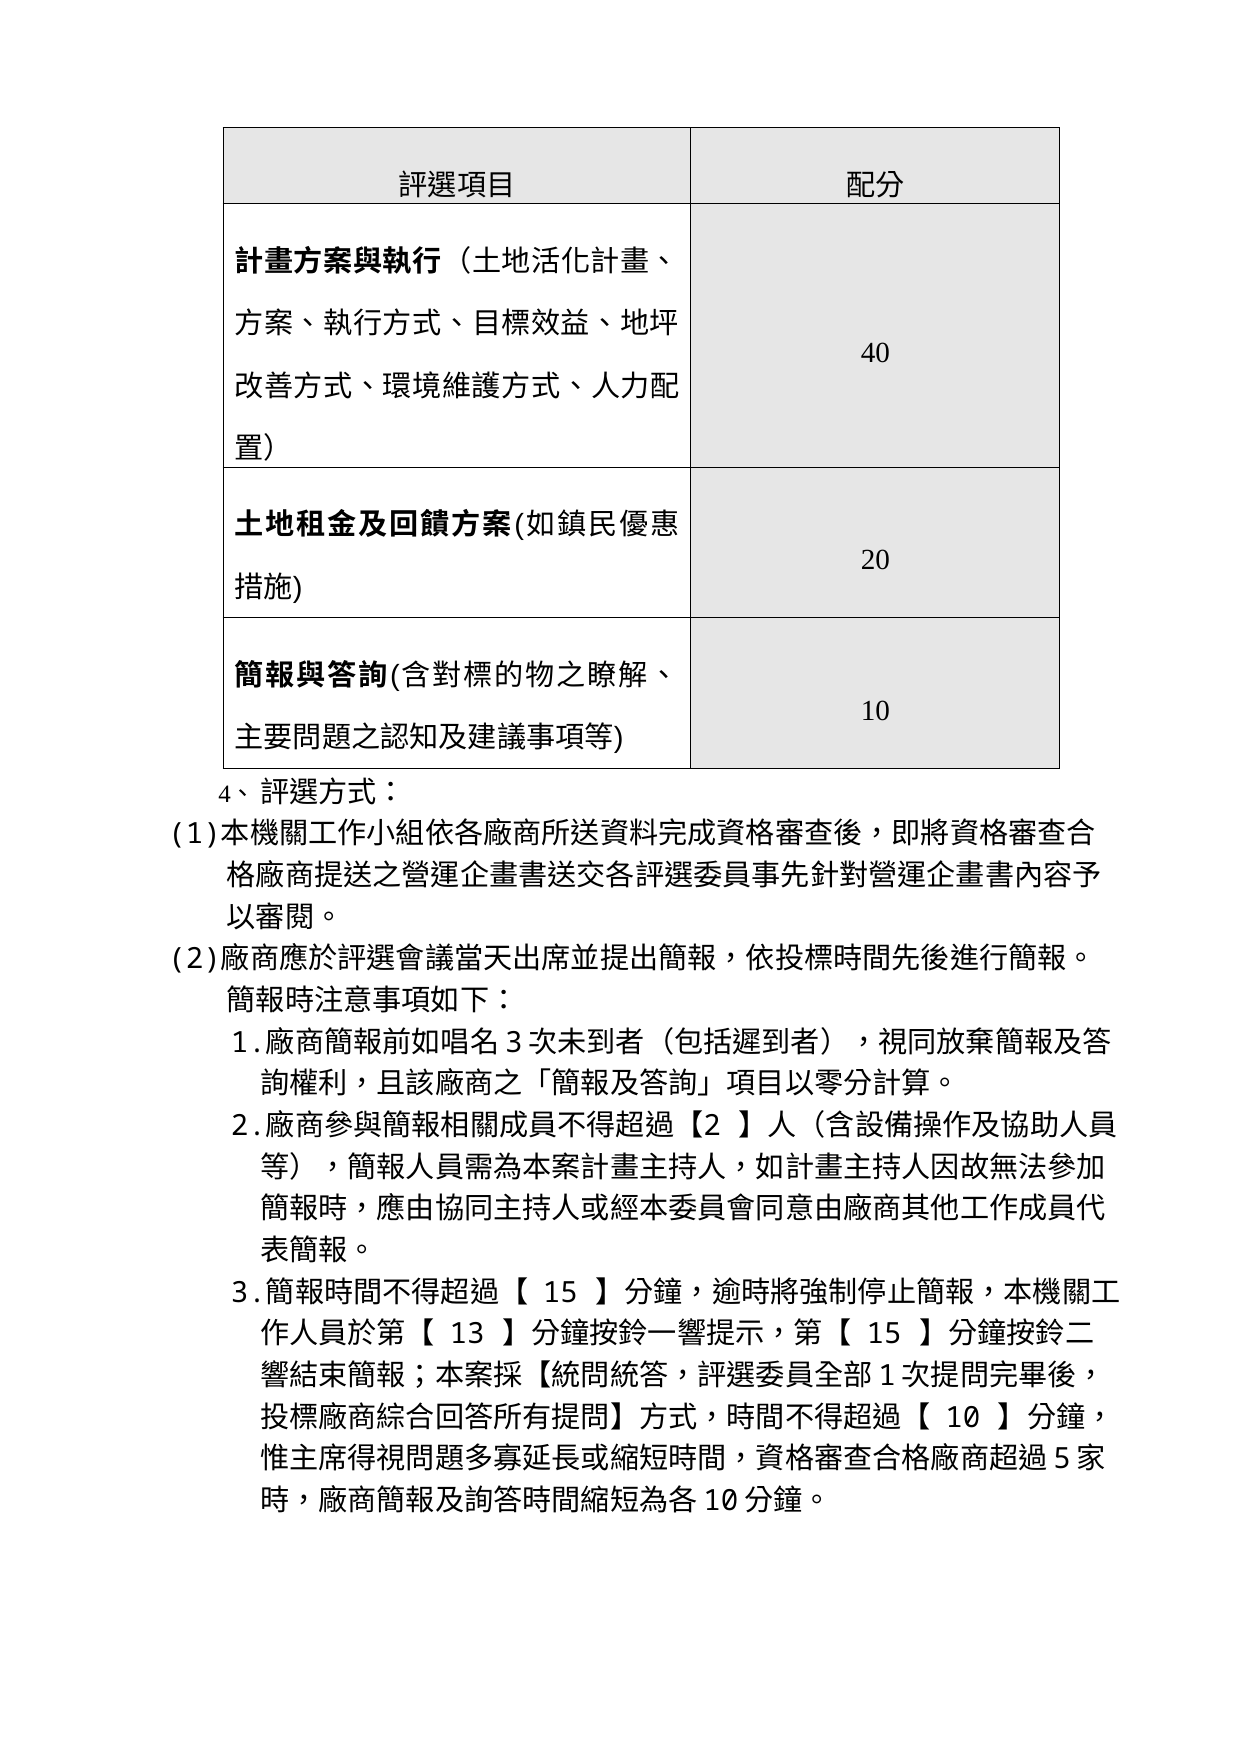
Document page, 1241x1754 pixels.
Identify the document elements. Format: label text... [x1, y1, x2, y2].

text 1.廠商簡報前如唱名3次未到者（包括遲到者），視同放棄簡報及答詢權利，且該廠商之「簡報及答詢」項目以零分計算。 [231, 1019, 1122, 1102]
text 2.廠商參與簡報相關成員不得超過【2 】人（含設備操作及協助人員等），簡報人員需為本案計畫主持人，如計畫主持人因故無法參加簡報時，應由協同主持人或經本委員會同意由廠商其他工作成員代表簡報。 [231, 1102, 1122, 1269]
table_cell 40 [691, 204, 1059, 467]
table_cell 10 [691, 618, 1059, 768]
list 評選方式： [218, 769, 1122, 810]
list 廠商應於評選會議當天出席並提出簡報，依投標時間先後進行簡報。簡報時注意事項如下： [168, 935, 1122, 1019]
table_header 配分 [691, 128, 1059, 203]
table_cell 計畫方案與執行（土地活化計畫、方案、執行方式、目標效益、地坪改善方式、環境維護方式、人力配置） [224, 204, 690, 467]
table_cell 20 [691, 468, 1059, 617]
list 本機關工作小組依各廠商所送資料完成資格審查後，即將資格審查合格廠商提送之營運企畫書送交各評選委員事先針對營運企畫書內容予以審閱。 [168, 810, 1122, 935]
table_header 評選項目 [224, 128, 690, 203]
table_cell 簡報與答詢(含對標的物之瞭解、主要問題之認知及建議事項等) [224, 618, 690, 768]
table_cell 土地租金及回饋方案(如鎮民優惠措施) [224, 468, 690, 617]
text 3.簡報時間不得超過【 15 】分鐘，逾時將強制停止簡報，本機關工作人員於第【 13 】分鐘按鈴一響提示，第【 15 】分鐘按鈴二響結束簡報；本案採【統問統答，評選委員全部1次提問完畢後，投標廠商綜合回答所有提問】方式，時間不得超過【 10 】分鐘，惟主席得視問題多寡延長或縮短時間，資格審查合格廠商超過5家時，廠商簡報及詢答時間縮短為各10分鐘。 [231, 1269, 1122, 1519]
